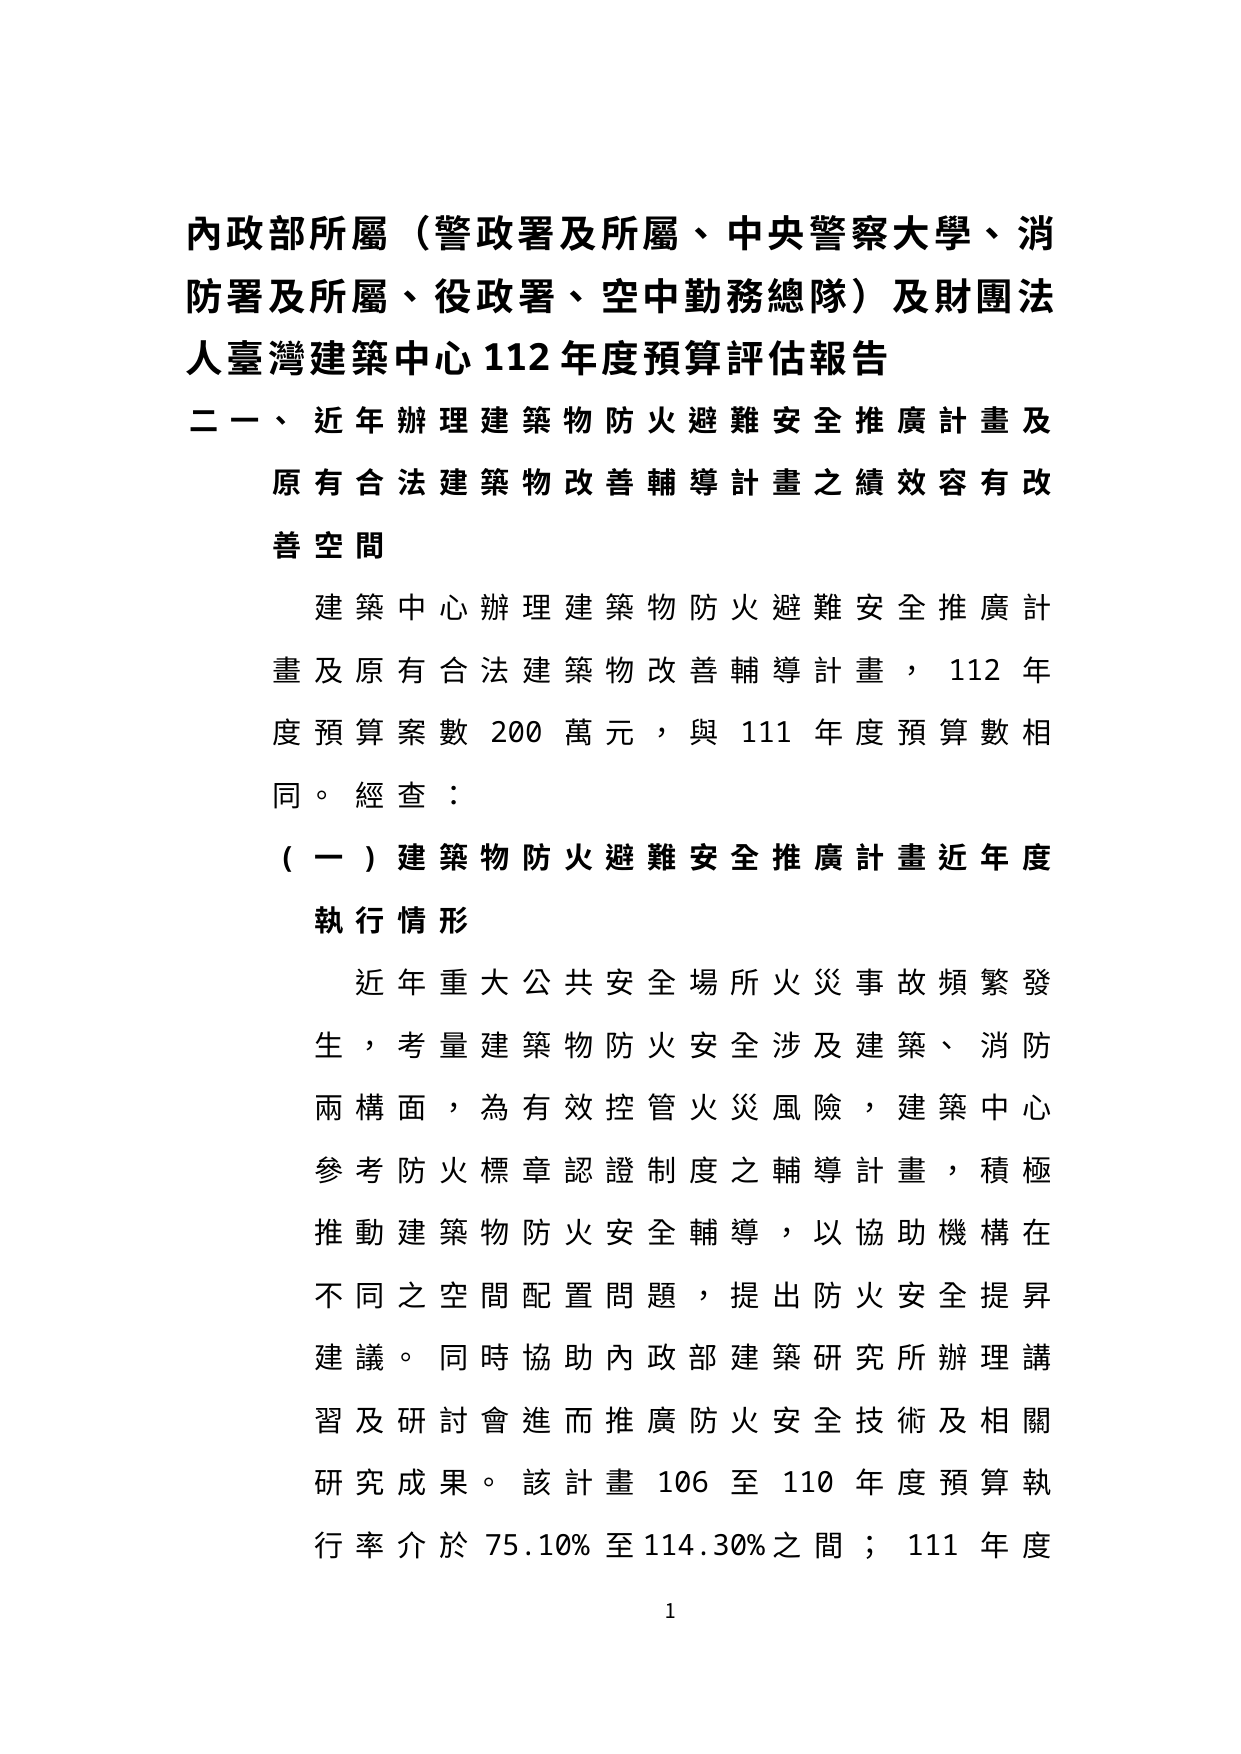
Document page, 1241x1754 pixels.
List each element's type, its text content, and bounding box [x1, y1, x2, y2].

text 內政部所屬（警政署及所屬、中央警察大學、消防署及所屬、役政署、空中勤務總隊）及財團法人臺灣建築中心112年度預算評估報告 [183, 189, 1058, 377]
text 建築中心辦理建築物防火避難安全推廣計畫及原有合法建築物改善輔導計畫，112年度預算案數200萬元，與111年度預算數相同。經查： [242, 564, 1058, 814]
text 二一、近年辦理建築物防火避難安全推廣計畫及原有合法建築物改善輔導計畫之績效容有改善空間 [183, 377, 1058, 564]
text (一)建築物防火避難安全推廣計畫近年度執行情形 [242, 814, 1058, 939]
text 近年重大公共安全場所火災事故頻繁發生，考量建築物防火安全涉及建築、消防兩構面，為有效控管火災風險，建築中心參考防火標章認證制度之輔導計畫，積極推動建築物防火安全輔導，以協助機構在不同之空間配置問題，提出防火安全提昇建議。同時協助內政部建築研究所辦理講習及研討會進而推廣防火安全技術及相關研究成果。該計畫106至110年度預算執行率介於75.10%至114.30%之間；111年度 [271, 939, 1058, 1564]
